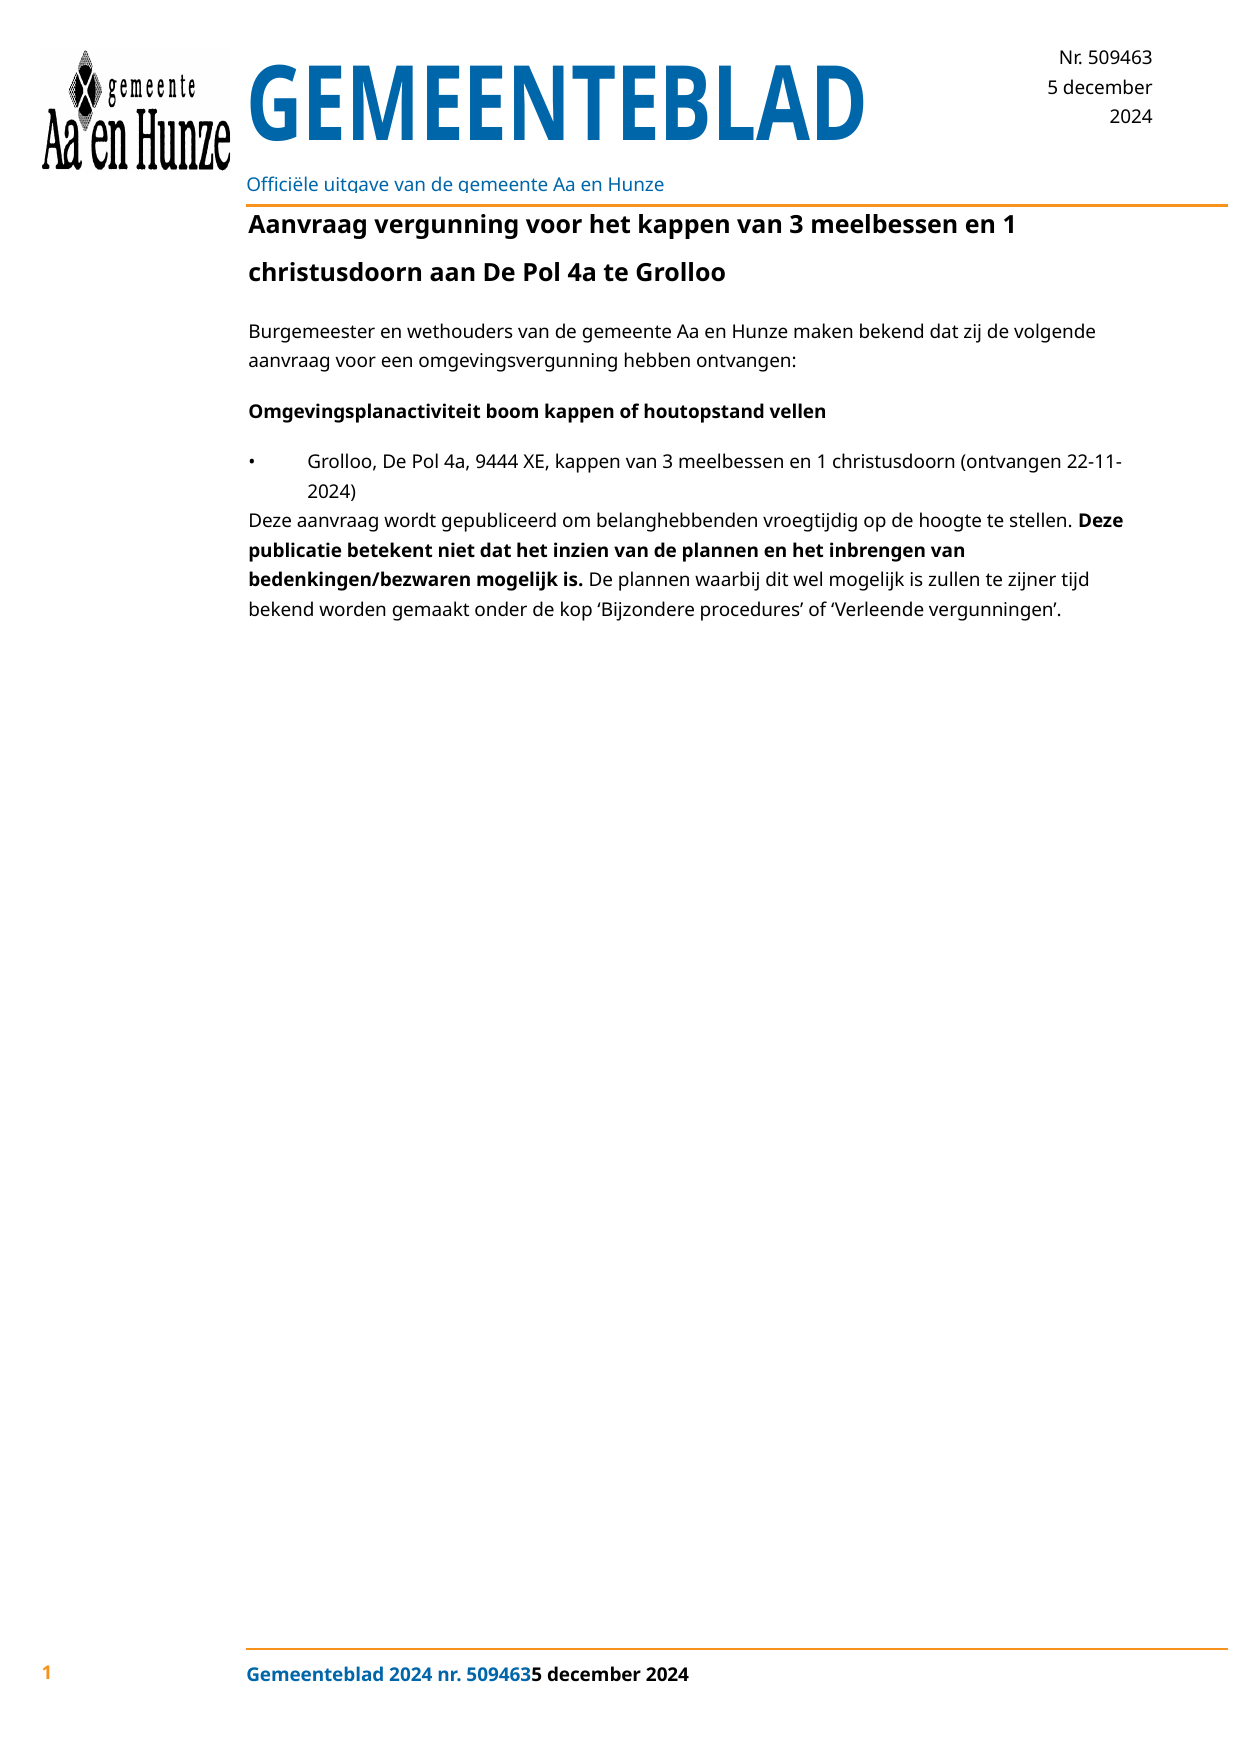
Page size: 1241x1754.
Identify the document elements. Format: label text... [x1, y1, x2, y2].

text Burgemeester en wethouders van de gemeente Aa en Hunze maken bekend dat zij de volgende aanvraag voor een omgevingsvergunning hebben ontvangen: [248, 318, 1152, 373]
text Omgevingsplanactiviteit boom kappen of houtopstand vellen [248, 398, 1152, 424]
list Grolloo, De Pol 4a, 9444 XE, kappen van 3 meelbessen en 1 christusdoorn (ontvangen 22-11-2024) [248, 448, 1152, 504]
text Aanvraag vergunning voor het kappen van 3 meelbessen en 1 christusdoorn aan De Pol 4a te Grolloo [248, 207, 1152, 288]
picture [41, 47, 231, 172]
text Deze aanvraag wordt gepubliceerd om belanghebbenden vroegtijdig op de hoogte te stellen. Deze publicatie betekent niet dat het inzien van de plannen en het inbrengen van bedenkingen/bezwaren mogelijk is. De plannen waarbij dit wel mogelijk is zullen te zijner tijd bekend worden gemaakt onder de kop ‘Bijzondere procedures’ of ‘Verleende vergunningen’. [248, 507, 1152, 622]
